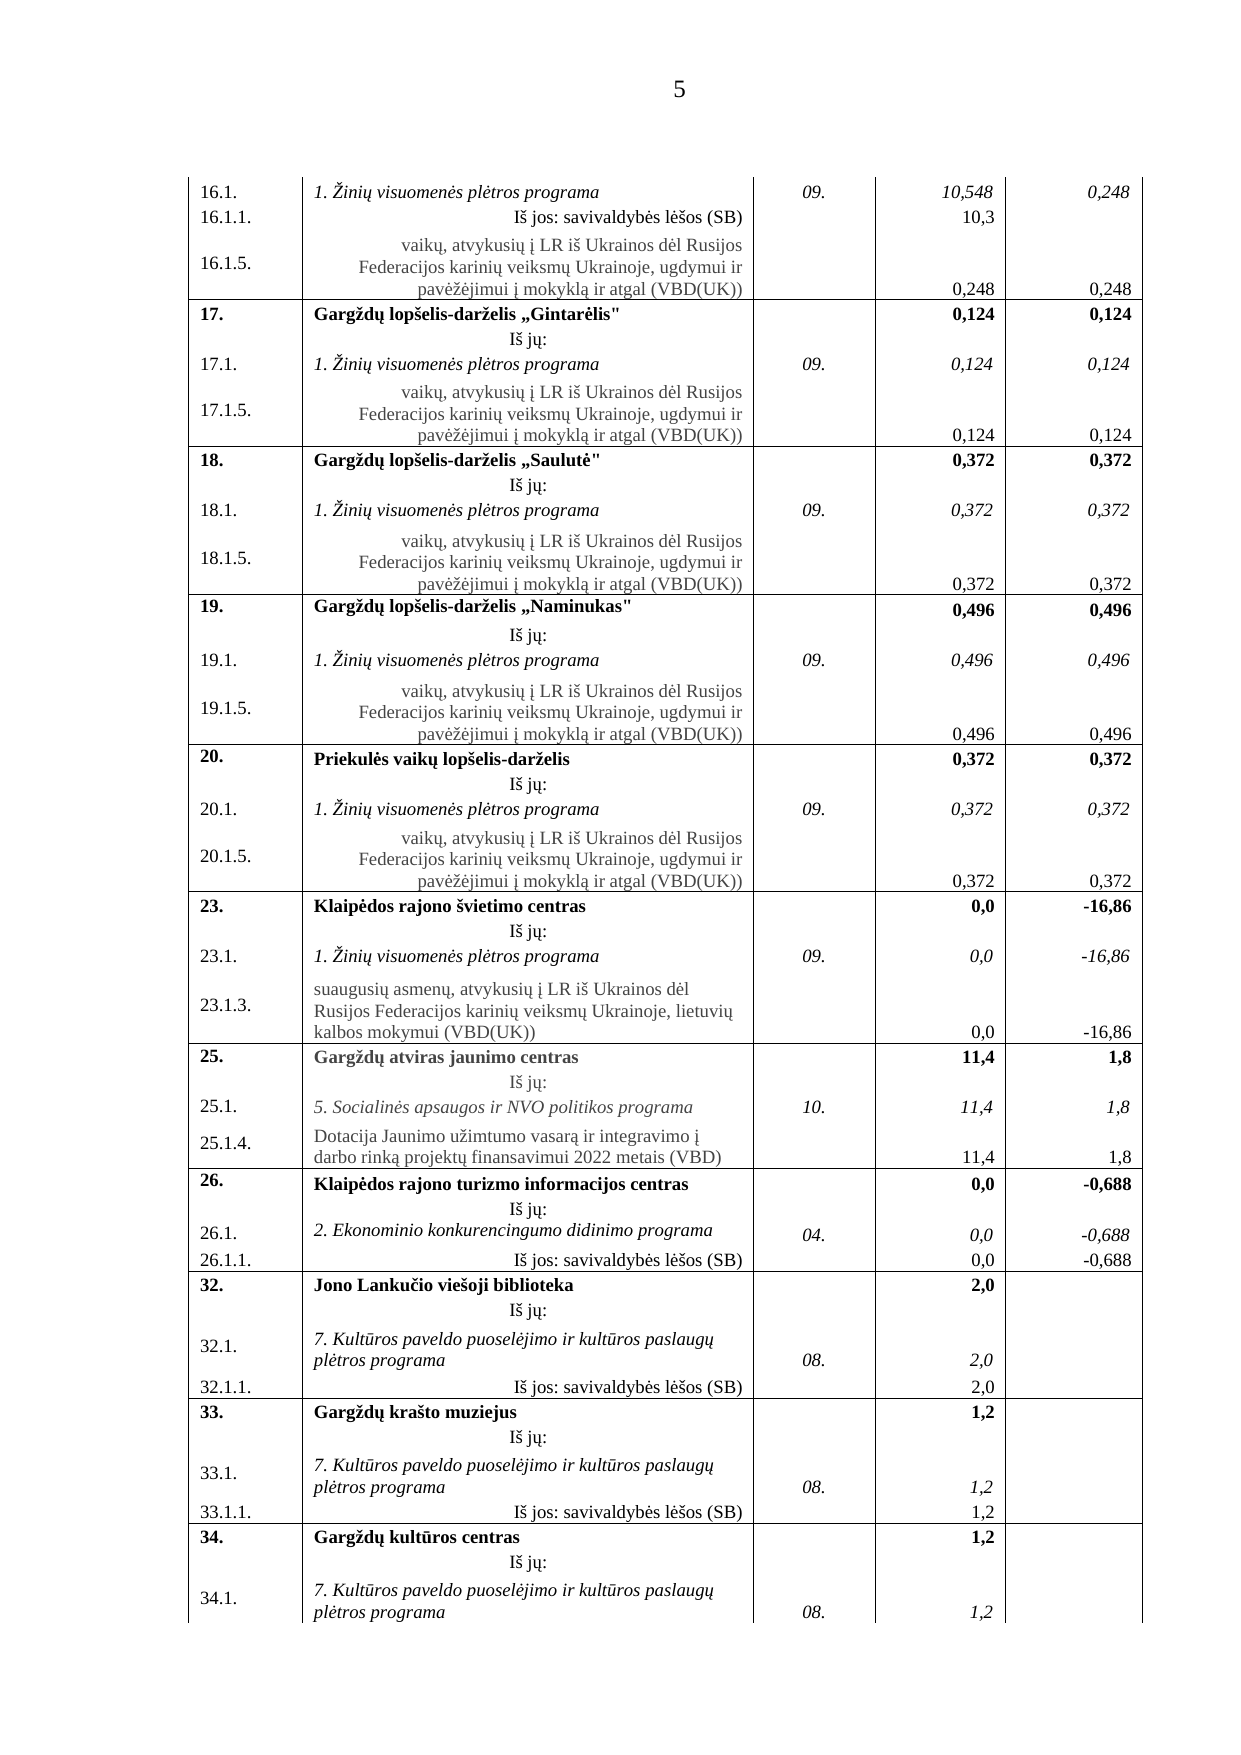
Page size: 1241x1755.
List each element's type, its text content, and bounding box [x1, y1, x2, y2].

table_cell [754, 202, 875, 227]
table_cell Iš jų: [303, 916, 753, 941]
table_cell Iš jų: [303, 324, 753, 349]
table_cell [754, 621, 875, 646]
table_cell 32. [189, 1272, 302, 1296]
table_cell Iš jų: [303, 471, 753, 496]
table_cell [189, 1296, 302, 1321]
table_cell [754, 819, 875, 891]
table_cell [876, 1194, 1005, 1219]
table_cell [754, 1296, 875, 1321]
table_cell 23. [189, 892, 302, 916]
table_cell -0,688 [1006, 1246, 1142, 1271]
table_cell [754, 227, 875, 299]
table_cell [754, 1371, 875, 1397]
table_cell [754, 745, 875, 769]
table_cell 09. [754, 496, 875, 521]
table_cell [876, 1548, 1005, 1572]
table_cell 26.1. [189, 1219, 302, 1246]
table_cell 7. Kultūros paveldo puoselėjimo ir kultūros paslaugų plėtros programa [303, 1573, 753, 1622]
table_cell 19. [189, 595, 302, 621]
table_cell 17.1.5. [189, 374, 302, 446]
table_cell 09. [754, 646, 875, 671]
table_cell Iš jų: [303, 1296, 753, 1321]
table_cell 0,372 [1006, 521, 1142, 594]
table_cell 32.1.1. [189, 1371, 302, 1397]
table_cell 1,8 [1006, 1093, 1142, 1118]
table_cell 08. [754, 1321, 875, 1371]
table_cell 25.1.4. [189, 1118, 302, 1168]
table_cell Iš jų: [303, 769, 753, 794]
table_cell [754, 1498, 875, 1522]
table_cell 0,372 [1006, 496, 1142, 521]
table_cell -0,688 [1006, 1219, 1142, 1246]
table_cell 10,548 [876, 177, 1005, 202]
table_cell [1006, 916, 1142, 941]
table_cell -0,688 [1006, 1169, 1142, 1194]
table_cell 16.1. [189, 177, 302, 202]
table_cell [1006, 1498, 1142, 1522]
table_cell [1006, 1068, 1142, 1093]
table_cell Iš jos: savivaldybės lėšos (SB) [303, 202, 753, 227]
table_cell [189, 1548, 302, 1572]
table_cell 0,496 [876, 646, 1005, 671]
table_cell Gargždų lopšelis-darželis „Naminukas" [303, 595, 753, 621]
table_cell 09. [754, 941, 875, 966]
table_cell [754, 916, 875, 941]
table_cell 1,2 [876, 1399, 1005, 1422]
table_cell 09. [754, 177, 875, 202]
table_cell 0,372 [876, 819, 1005, 891]
table_cell 23.1. [189, 941, 302, 966]
table_cell 11,4 [876, 1044, 1005, 1068]
table_cell [754, 1548, 875, 1572]
table_cell -16,86 [1006, 941, 1142, 966]
table_cell [754, 521, 875, 594]
table_cell [754, 671, 875, 744]
table_cell 0,0 [876, 1219, 1005, 1246]
table_cell 2. Ekonominio konkurencingumo didinimo programa [303, 1219, 753, 1246]
table_cell Klaipėdos rajono turizmo informacijos centras [303, 1169, 753, 1194]
table_cell [1006, 471, 1142, 496]
table_cell 1,2 [876, 1573, 1005, 1622]
table_cell -16,86 [1006, 966, 1142, 1043]
table_cell Gargždų krašto muziejus [303, 1399, 753, 1422]
table_cell 5. Socialinės apsaugos ir NVO politikos programa [303, 1093, 753, 1118]
table_cell vaikų, atvykusių į LR iš Ukrainos dėl Rusijos Federacijos karinių veiksmų Ukrainoje, ugdymui ir pavėžėjimui į mokyklą ir atgal (VBD(UK)) [303, 227, 753, 299]
table_cell Gargždų kultūros centras [303, 1524, 753, 1547]
table_cell [1006, 1296, 1142, 1321]
table_cell 1. Žinių visuomenės plėtros programa [303, 941, 753, 966]
table_cell [754, 1399, 875, 1422]
table_cell vaikų, atvykusių į LR iš Ukrainos dėl Rusijos Federacijos karinių veiksmų Ukrainoje, ugdymui ir pavėžėjimui į mokyklą ir atgal (VBD(UK)) [303, 374, 753, 446]
table_cell 04. [754, 1219, 875, 1246]
table_cell 0,496 [1006, 595, 1142, 621]
table_cell 0,496 [876, 595, 1005, 621]
table_cell [876, 471, 1005, 496]
table_cell Iš jų: [303, 1068, 753, 1093]
table_cell 0,372 [1006, 745, 1142, 769]
table_cell [189, 1068, 302, 1093]
table_cell 7. Kultūros paveldo puoselėjimo ir kultūros paslaugų plėtros programa [303, 1448, 753, 1497]
table_cell 0,248 [876, 227, 1005, 299]
table_cell 0,372 [876, 745, 1005, 769]
table_cell [1006, 1423, 1142, 1447]
table_cell Iš jos: savivaldybės lėšos (SB) [303, 1246, 753, 1271]
table_cell Iš jų: [303, 1423, 753, 1447]
table_cell [754, 1272, 875, 1296]
table_cell 2,0 [876, 1272, 1005, 1296]
table_cell 08. [754, 1573, 875, 1622]
table_cell Klaipėdos rajono švietimo centras [303, 892, 753, 916]
table_cell 20. [189, 745, 302, 769]
table_cell 1,8 [1006, 1044, 1142, 1068]
table_cell 25.1. [189, 1093, 302, 1118]
table_cell 18. [189, 447, 302, 471]
table_cell [876, 916, 1005, 941]
table_cell [754, 1169, 875, 1194]
table_cell 0,0 [876, 966, 1005, 1043]
table_cell [754, 769, 875, 794]
table_cell [189, 324, 302, 349]
table_cell Gargždų lopšelis-darželis „Saulutė" [303, 447, 753, 471]
table_cell [1006, 1448, 1142, 1497]
table_cell 0,124 [876, 300, 1005, 324]
table_cell 19.1. [189, 646, 302, 671]
table_cell 7. Kultūros paveldo puoselėjimo ir kultūros paslaugų plėtros programa [303, 1321, 753, 1371]
table_cell 11,4 [876, 1093, 1005, 1118]
table_cell [1006, 324, 1142, 349]
table_cell 0,372 [876, 521, 1005, 594]
table_cell 0,372 [1006, 794, 1142, 819]
table_cell 0,372 [1006, 819, 1142, 891]
table_cell 0,248 [1006, 227, 1142, 299]
table_cell 1,2 [876, 1498, 1005, 1522]
table_cell 0,124 [876, 349, 1005, 374]
table_cell 0,496 [876, 671, 1005, 744]
table_cell 20.1.5. [189, 819, 302, 891]
table_cell 23.1.3. [189, 966, 302, 1043]
table_cell [189, 621, 302, 646]
table_cell 0,372 [876, 447, 1005, 471]
table_cell 0,0 [876, 892, 1005, 916]
table_cell [1006, 1194, 1142, 1219]
table_cell 1,8 [1006, 1118, 1142, 1168]
table_cell 09. [754, 794, 875, 819]
table_cell 17.1. [189, 349, 302, 374]
table_cell 34.1. [189, 1573, 302, 1622]
table_cell [754, 1044, 875, 1068]
table_cell [1006, 1573, 1142, 1622]
table_cell [876, 1423, 1005, 1447]
table_cell 18.1. [189, 496, 302, 521]
table_cell 0,372 [876, 794, 1005, 819]
table_cell [1006, 1399, 1142, 1422]
table_cell 1. Žinių visuomenės plėtros programa [303, 349, 753, 374]
table_cell Iš jos: savivaldybės lėšos (SB) [303, 1371, 753, 1397]
table_cell 0,248 [1006, 177, 1142, 202]
table_cell -16,86 [1006, 892, 1142, 916]
table_cell 11,4 [876, 1118, 1005, 1168]
table_cell Iš jos: savivaldybės lėšos (SB) [303, 1498, 753, 1522]
table_cell 34. [189, 1524, 302, 1547]
table_cell [754, 300, 875, 324]
table_cell 0,124 [1006, 349, 1142, 374]
table_cell 2,0 [876, 1321, 1005, 1371]
table_cell [189, 471, 302, 496]
table_cell [876, 1068, 1005, 1093]
table_cell [1006, 1321, 1142, 1371]
table_cell [1006, 1524, 1142, 1547]
table_cell [754, 1068, 875, 1093]
table_cell [1006, 202, 1142, 227]
table_cell [189, 1423, 302, 1447]
table_cell [1006, 769, 1142, 794]
table_cell [189, 916, 302, 941]
table_cell [754, 595, 875, 621]
table_cell 0,0 [876, 941, 1005, 966]
table_cell [754, 966, 875, 1043]
table_cell [754, 471, 875, 496]
table_cell 25. [189, 1044, 302, 1068]
table_cell [754, 374, 875, 446]
table_cell 0,0 [876, 1246, 1005, 1271]
table_cell [876, 621, 1005, 646]
table_cell 0,496 [1006, 671, 1142, 744]
table_cell Gargždų atviras jaunimo centras [303, 1044, 753, 1068]
table_cell 09. [754, 349, 875, 374]
table_cell [1006, 621, 1142, 646]
table_cell Jono Lankučio viešoji biblioteka [303, 1272, 753, 1296]
table_cell 33. [189, 1399, 302, 1422]
table_cell 08. [754, 1448, 875, 1497]
table_cell 0,372 [876, 496, 1005, 521]
table_cell 1. Žinių visuomenės plėtros programa [303, 794, 753, 819]
table_cell 26.1.1. [189, 1246, 302, 1271]
table_cell 0,0 [876, 1169, 1005, 1194]
table_cell 20.1. [189, 794, 302, 819]
table_cell [1006, 1272, 1142, 1296]
table_cell 1. Žinių visuomenės plėtros programa [303, 177, 753, 202]
table_cell [876, 324, 1005, 349]
table_cell [754, 1524, 875, 1547]
table_cell Dotacija Jaunimo užimtumo vasarą ir integravimo į darbo rinką projektų finansavimui 2022 metais (VBD) [303, 1118, 753, 1168]
table_cell [189, 769, 302, 794]
table_cell 1,2 [876, 1524, 1005, 1547]
table_cell [754, 1194, 875, 1219]
table_cell [876, 1296, 1005, 1321]
table_cell 0,124 [1006, 300, 1142, 324]
table_cell Priekulės vaikų lopšelis-darželis [303, 745, 753, 769]
table_cell 32.1. [189, 1321, 302, 1371]
table_cell Iš jų: [303, 1548, 753, 1572]
table_cell 16.1.1. [189, 202, 302, 227]
table_cell vaikų, atvykusių į LR iš Ukrainos dėl Rusijos Federacijos karinių veiksmų Ukrainoje, ugdymui ir pavėžėjimui į mokyklą ir atgal (VBD(UK)) [303, 521, 753, 594]
table_cell [754, 447, 875, 471]
table_cell 1. Žinių visuomenės plėtros programa [303, 646, 753, 671]
table_cell vaikų, atvykusių į LR iš Ukrainos dėl Rusijos Federacijos karinių veiksmų Ukrainoje, ugdymui ir pavėžėjimui į mokyklą ir atgal (VBD(UK)) [303, 819, 753, 891]
table_cell [1006, 1371, 1142, 1397]
table_cell 16.1.5. [189, 227, 302, 299]
table_cell [754, 892, 875, 916]
table_cell 17. [189, 300, 302, 324]
table_cell Gargždų lopšelis-darželis „Gintarėlis" [303, 300, 753, 324]
table_cell 19.1.5. [189, 671, 302, 744]
table_cell [754, 1246, 875, 1271]
table_cell 0,372 [1006, 447, 1142, 471]
table_cell 33.1. [189, 1448, 302, 1497]
table_cell Iš jų: [303, 621, 753, 646]
table_cell vaikų, atvykusių į LR iš Ukrainos dėl Rusijos Federacijos karinių veiksmų Ukrainoje, ugdymui ir pavėžėjimui į mokyklą ir atgal (VBD(UK)) [303, 671, 753, 744]
table_cell Iš jų: [303, 1194, 753, 1219]
table_cell 33.1.1. [189, 1498, 302, 1522]
table_cell 1. Žinių visuomenės plėtros programa [303, 496, 753, 521]
table_cell 10. [754, 1093, 875, 1118]
table_cell 0,496 [1006, 646, 1142, 671]
table_cell 0,124 [1006, 374, 1142, 446]
table_cell 18.1.5. [189, 521, 302, 594]
table_cell 26. [189, 1169, 302, 1194]
table_cell 2,0 [876, 1371, 1005, 1397]
table_cell 0,124 [876, 374, 1005, 446]
table_cell 10,3 [876, 202, 1005, 227]
table_cell [1006, 1548, 1142, 1572]
table_cell [754, 1118, 875, 1168]
table_cell [754, 1423, 875, 1447]
table_cell 1,2 [876, 1448, 1005, 1497]
table_cell [754, 324, 875, 349]
table_cell suaugusių asmenų, atvykusių į LR iš Ukrainos dėl Rusijos Federacijos karinių veiksmų Ukrainoje, lietuvių kalbos mokymui (VBD(UK)) [303, 966, 753, 1043]
table_cell [876, 769, 1005, 794]
table_cell [189, 1194, 302, 1219]
